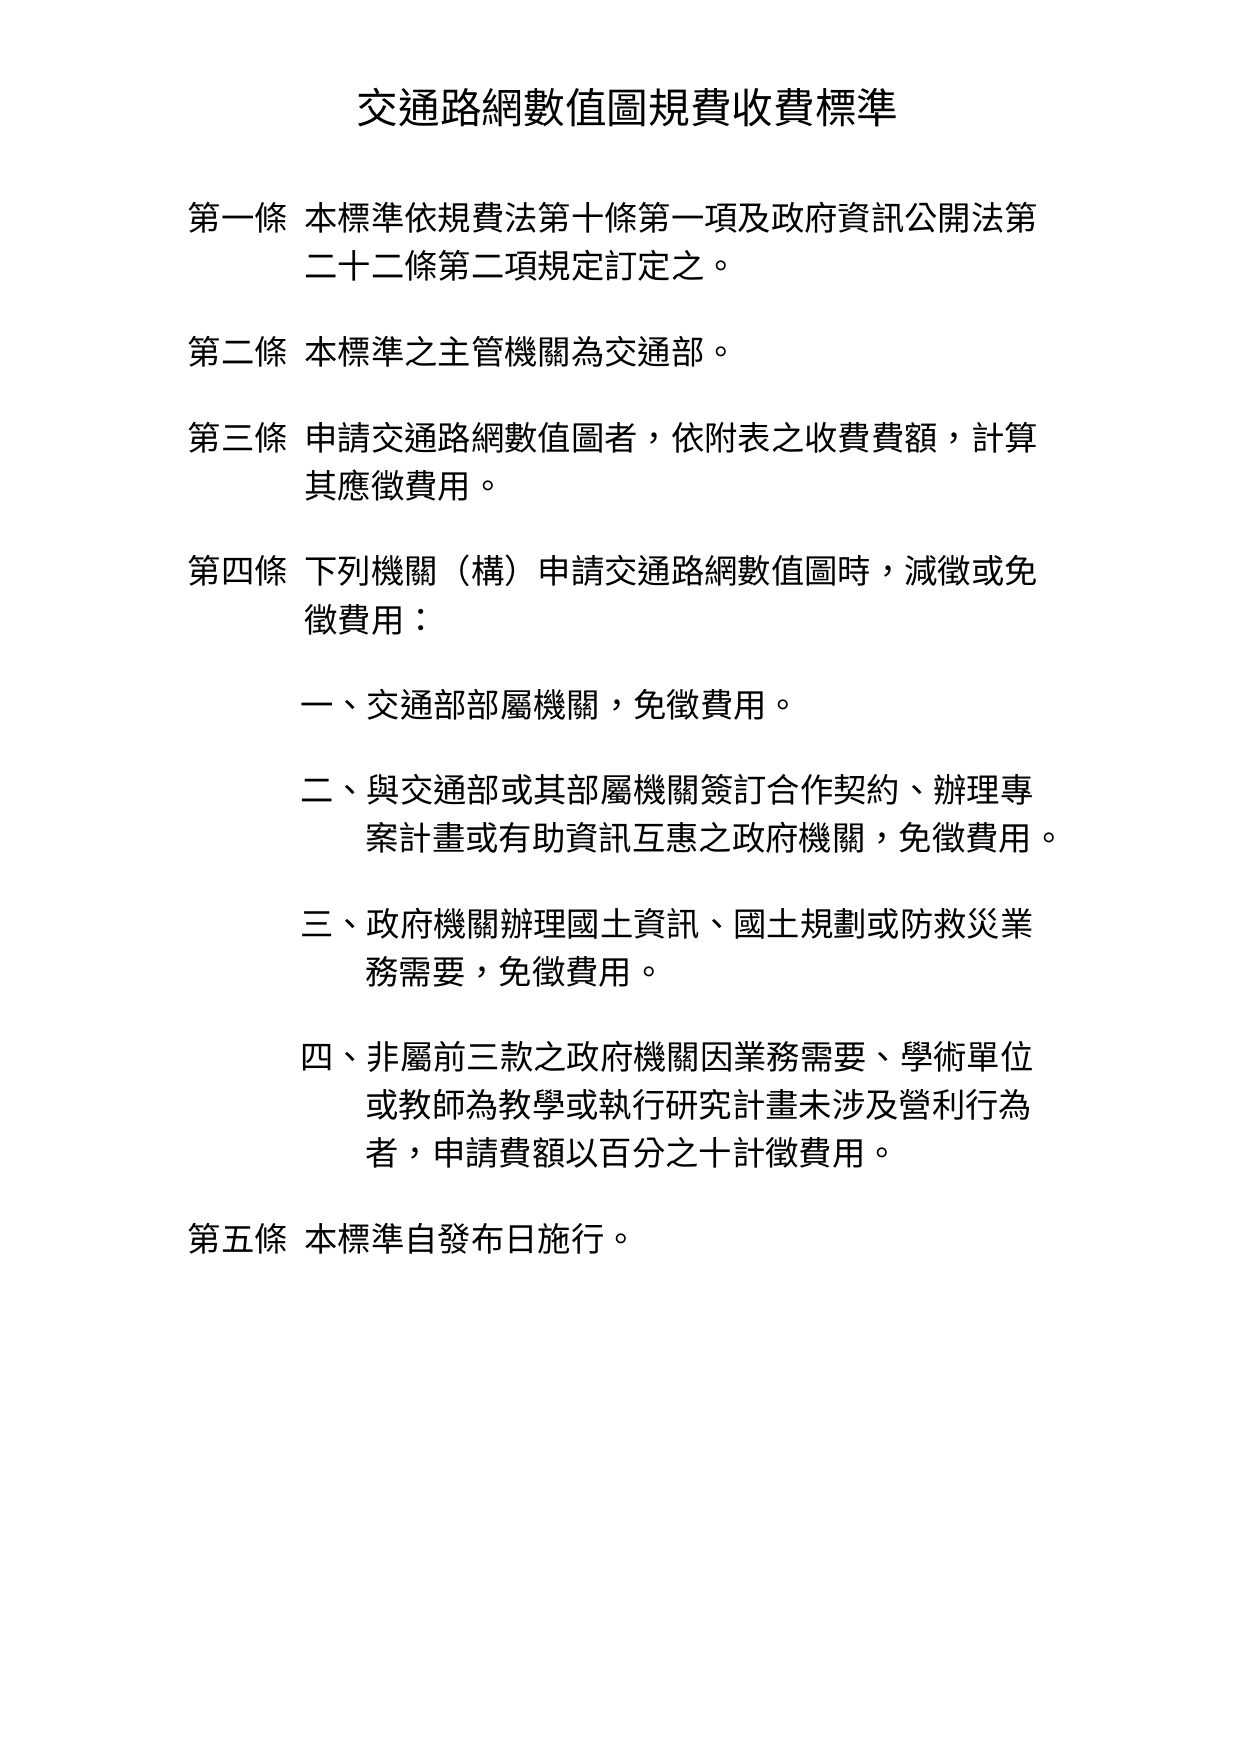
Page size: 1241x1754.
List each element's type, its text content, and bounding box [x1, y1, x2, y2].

text 第一條 本標準依規費法第十條第一項及政府資訊公開法第二十二條第二項規定訂定之。 [187, 192, 1053, 288]
text 第二條 本標準之主管機關為交通部。 [187, 326, 1053, 374]
text 交通路網數值圖規費收費標準 [202, 75, 1053, 135]
text 一、交通部部屬機關，免徵費用。 [300, 679, 1053, 727]
text 二、與交通部或其部屬機關簽訂合作契約、辦理專案計畫或有助資訊互惠之政府機關，免徵費用。 [300, 764, 1053, 860]
text 第五條 本標準自發布日施行。 [187, 1212, 1053, 1261]
text 三、政府機關辦理國土資訊、國土規劃或防救災業務需要，免徵費用。 [300, 898, 1053, 994]
text 第三條 申請交通路網數值圖者，依附表之收費費額，計算其應徵費用。 [187, 411, 1053, 508]
text 第四條 下列機關（構）申請交通路網數值圖時，減徵或免徵費用： [187, 545, 1053, 642]
text 四、非屬前三款之政府機關因業務需要、學術單位或教師為教學或執行研究計畫未涉及營利行為者，申請費額以百分之十計徵費用。 [300, 1031, 1053, 1175]
